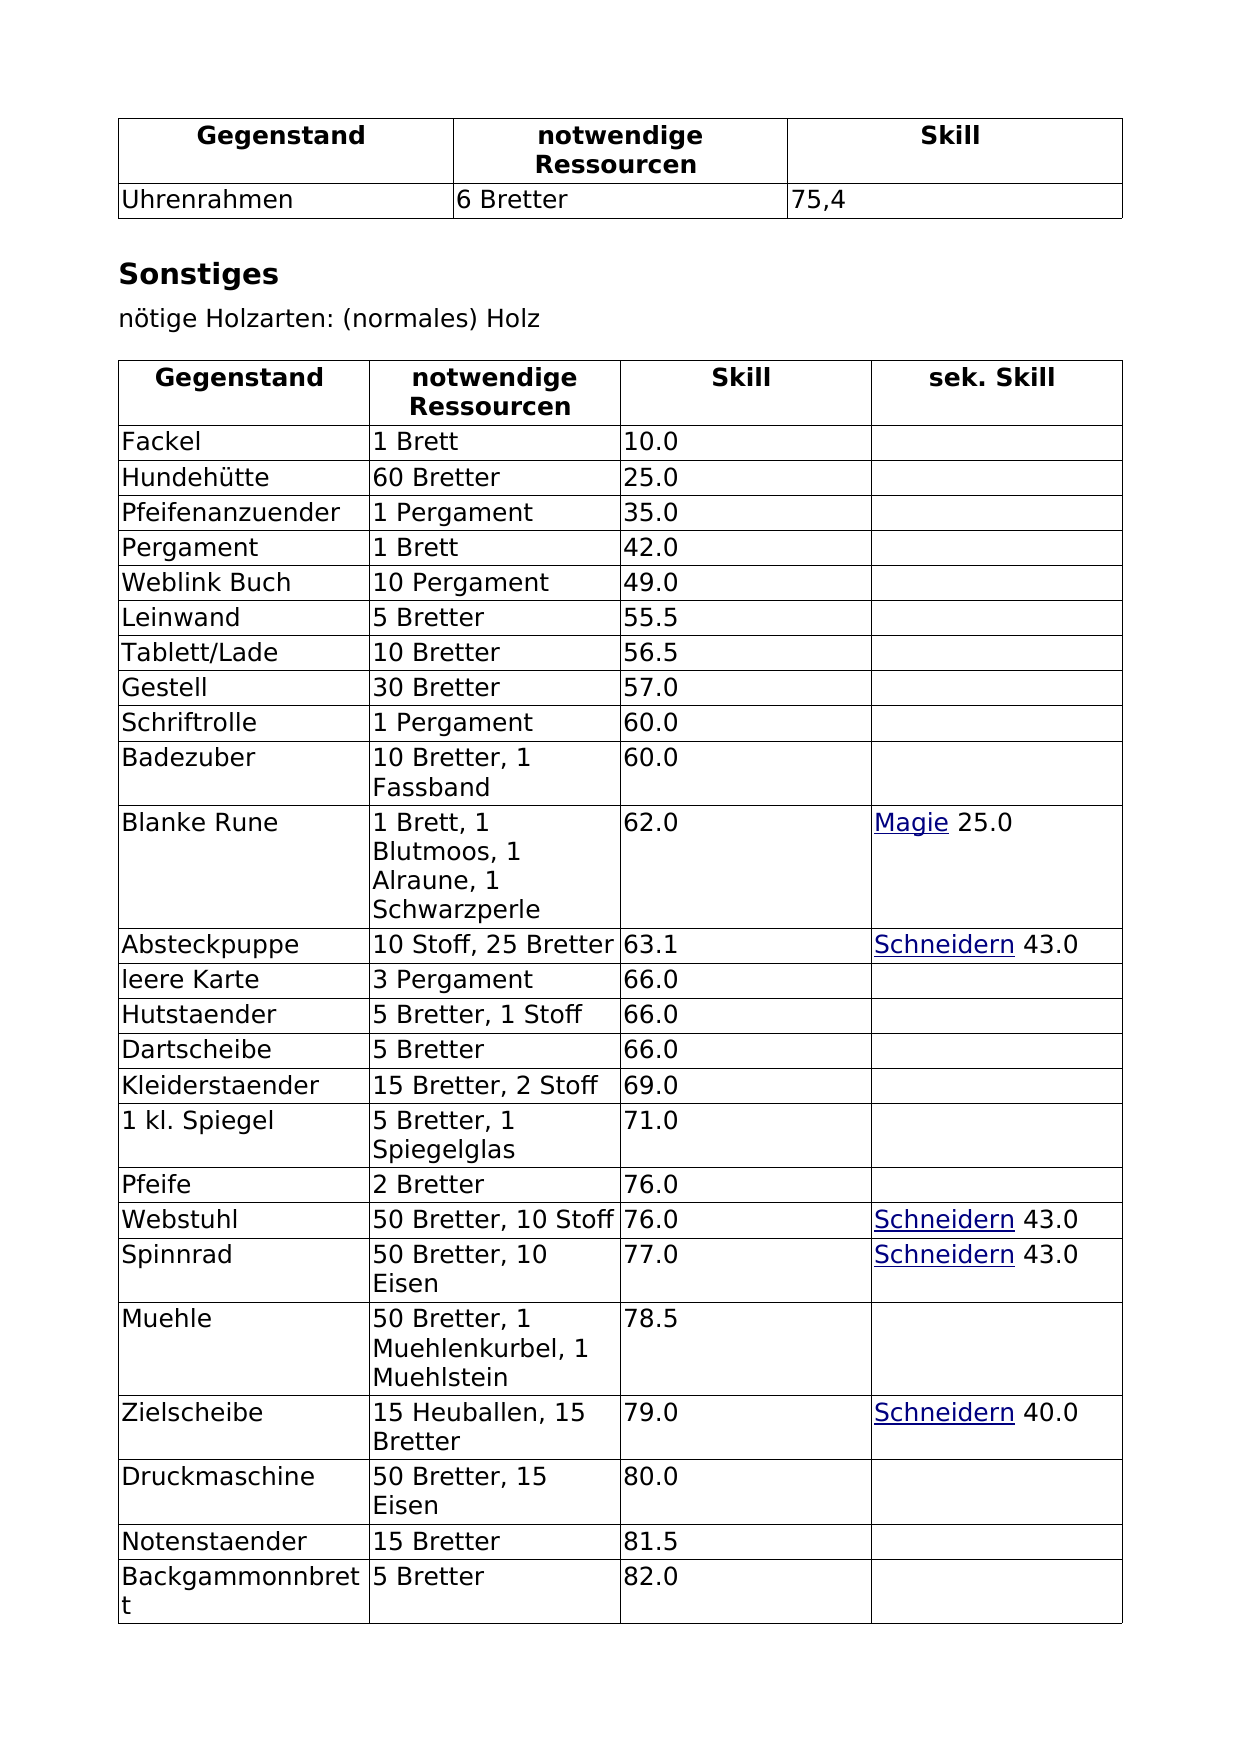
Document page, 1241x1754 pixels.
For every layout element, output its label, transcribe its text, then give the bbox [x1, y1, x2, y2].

table_cell 56.5 [621, 636, 871, 670]
table_cell Schneidern 43.0 [872, 1203, 1122, 1237]
table_cell 5 Bretter [370, 1560, 620, 1623]
subtitle Sonstiges [118, 257, 1122, 291]
table_cell 69.0 [621, 1069, 871, 1103]
table_cell Hundehütte [119, 461, 369, 495]
table_cell 78.5 [621, 1303, 871, 1395]
table_cell Weblink Buch [119, 566, 369, 600]
table_cell Gestell [119, 671, 369, 705]
table_cell 1 Brett [370, 531, 620, 565]
table_cell Backgammonnbrett [119, 1560, 369, 1623]
table_cell 5 Bretter [370, 1034, 620, 1068]
table_cell 5 Bretter, 1 Stoff [370, 999, 620, 1033]
table_cell Schneidern 43.0 [872, 1239, 1122, 1302]
table_cell Pfeife [119, 1168, 369, 1202]
table_cell Pfeifenanzuender [119, 496, 369, 530]
table_cell 25.0 [621, 461, 871, 495]
table_header notwendige Ressourcen [370, 361, 620, 424]
table_cell Druckmaschine [119, 1460, 369, 1524]
table_header notwendige Ressourcen [454, 119, 787, 182]
table_cell 50 Bretter, 1 Muehlenkurbel, 1 Muehlstein [370, 1303, 620, 1395]
table_cell [872, 566, 1122, 600]
table_cell 42.0 [621, 531, 871, 565]
table_cell Tablett/Lade [119, 636, 369, 670]
table_cell [872, 706, 1122, 741]
table_cell 5 Bretter, 1 Spiegelglas [370, 1104, 620, 1167]
table_cell 63.1 [621, 929, 871, 962]
table_cell 66.0 [621, 964, 871, 998]
table_cell 1 Pergament [370, 706, 620, 741]
table_cell 60 Bretter [370, 461, 620, 495]
table_cell 77.0 [621, 1239, 871, 1302]
table_cell 10 Bretter, 1 Fassband [370, 742, 620, 805]
table_header Gegenstand [119, 361, 369, 424]
table_cell 80.0 [621, 1460, 871, 1524]
table_cell [872, 426, 1122, 460]
table_cell 66.0 [621, 1034, 871, 1068]
table_cell Spinnrad [119, 1239, 369, 1302]
table_cell Notenstaender [119, 1525, 369, 1559]
table_cell Pergament [119, 531, 369, 565]
table_cell 66.0 [621, 999, 871, 1033]
table_cell 50 Bretter, 15 Eisen [370, 1460, 620, 1524]
table_cell [872, 1168, 1122, 1202]
table_cell [872, 461, 1122, 495]
table_cell 2 Bretter [370, 1168, 620, 1202]
table_cell [872, 1560, 1122, 1623]
table_cell 15 Heuballen, 15 Bretter [370, 1396, 620, 1459]
table_cell 10 Pergament [370, 566, 620, 600]
table_cell Dartscheibe [119, 1034, 369, 1068]
table_cell Blanke Rune [119, 806, 369, 927]
table_cell Schneidern 43.0 [872, 929, 1122, 962]
table_cell Magie 25.0 [872, 806, 1122, 927]
table_cell [872, 636, 1122, 670]
table_cell Schneidern 40.0 [872, 1396, 1122, 1459]
table_cell [872, 496, 1122, 530]
table_cell Kleiderstaender [119, 1069, 369, 1103]
table_cell 75,4 [788, 184, 1122, 217]
text nötige Holzarten: (normales) Holz [118, 304, 1122, 333]
table_cell [872, 1460, 1122, 1524]
table_cell 71.0 [621, 1104, 871, 1167]
table_cell Webstuhl [119, 1203, 369, 1237]
table_cell 60.0 [621, 706, 871, 741]
table_cell 50 Bretter, 10 Eisen [370, 1239, 620, 1302]
table_header Gegenstand [119, 119, 453, 182]
table_cell 30 Bretter [370, 671, 620, 705]
table_cell 5 Bretter [370, 601, 620, 635]
table_cell Fackel [119, 426, 369, 460]
table_cell 62.0 [621, 806, 871, 927]
table_cell 1 kl. Spiegel [119, 1104, 369, 1167]
table_cell [872, 1104, 1122, 1167]
table_cell [872, 742, 1122, 805]
table_cell 1 Brett, 1 Blutmoos, 1 Alraune, 1 Schwarzperle [370, 806, 620, 927]
table_cell [872, 999, 1122, 1033]
table_cell Schriftrolle [119, 706, 369, 741]
table_cell Zielscheibe [119, 1396, 369, 1459]
table_cell 1 Pergament [370, 496, 620, 530]
table_cell 81.5 [621, 1525, 871, 1559]
table_cell [872, 1303, 1122, 1395]
table_cell [872, 1034, 1122, 1068]
table_cell [872, 1525, 1122, 1559]
table_header Skill [621, 361, 871, 424]
table_cell [872, 1069, 1122, 1103]
table_header Skill [788, 119, 1122, 182]
table_cell Uhrenrahmen [119, 184, 453, 217]
table_cell 60.0 [621, 742, 871, 805]
table_cell 79.0 [621, 1396, 871, 1459]
table_cell 76.0 [621, 1203, 871, 1237]
table_cell Absteckpuppe [119, 929, 369, 962]
table_cell [872, 964, 1122, 998]
table_cell 55.5 [621, 601, 871, 635]
table_cell 50 Bretter, 10 Stoff [370, 1203, 620, 1237]
table_cell 15 Bretter [370, 1525, 620, 1559]
table_cell Badezuber [119, 742, 369, 805]
table_cell 10 Bretter [370, 636, 620, 670]
table_cell [872, 531, 1122, 565]
table_cell 82.0 [621, 1560, 871, 1623]
table_cell 57.0 [621, 671, 871, 705]
table_cell 35.0 [621, 496, 871, 530]
table_cell 10 Stoff, 25 Bretter [370, 929, 620, 962]
table_cell [872, 671, 1122, 705]
table_cell 3 Pergament [370, 964, 620, 998]
table_cell [872, 601, 1122, 635]
table_cell 15 Bretter, 2 Stoff [370, 1069, 620, 1103]
table_cell 49.0 [621, 566, 871, 600]
table_cell 1 Brett [370, 426, 620, 460]
table_cell Muehle [119, 1303, 369, 1395]
table_cell Leinwand [119, 601, 369, 635]
table_cell leere Karte [119, 964, 369, 998]
table_header sek. Skill [872, 361, 1122, 424]
table_cell 76.0 [621, 1168, 871, 1202]
table_cell Hutstaender [119, 999, 369, 1033]
table_cell 10.0 [621, 426, 871, 460]
table_cell 6 Bretter [454, 184, 787, 217]
